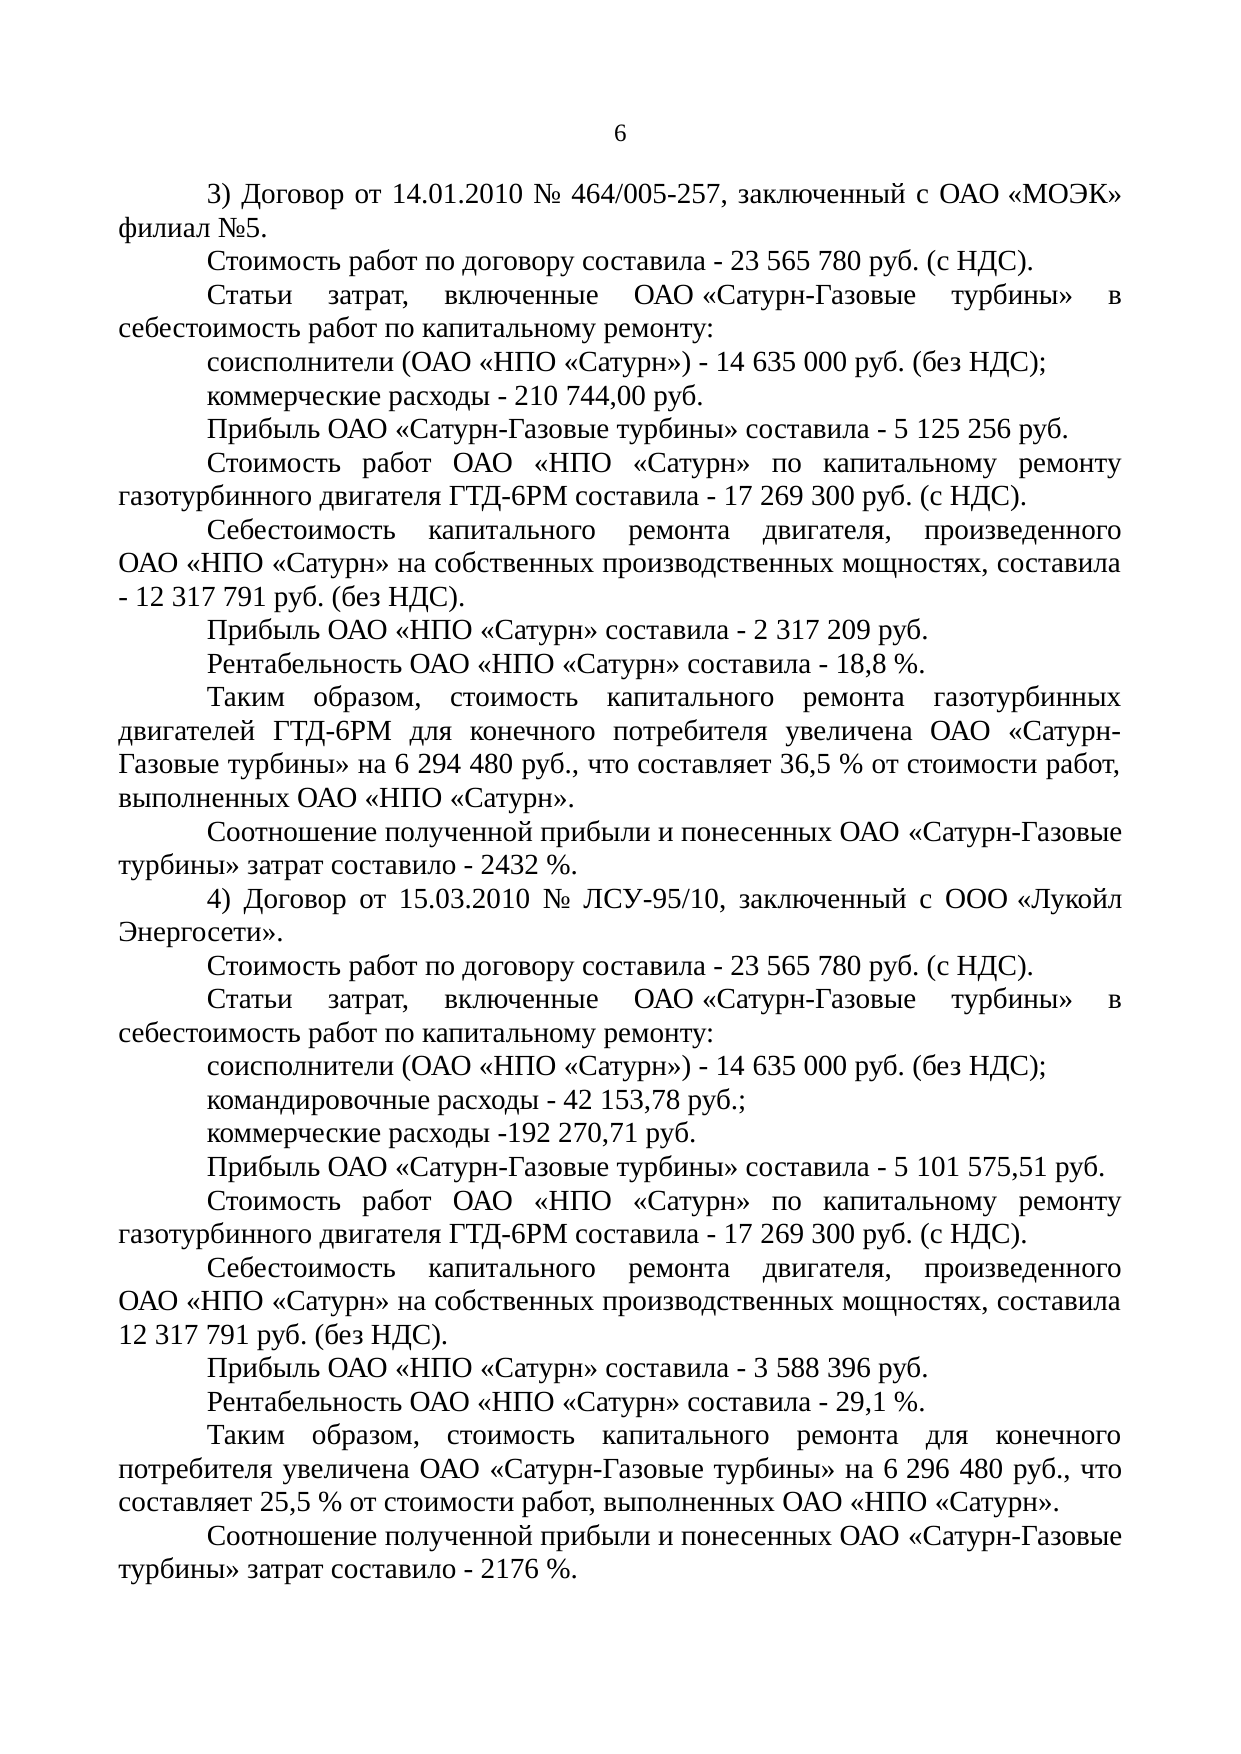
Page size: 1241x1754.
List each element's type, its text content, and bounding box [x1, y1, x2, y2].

text коммерческие расходы -192 270,71 руб. [118, 1116, 1122, 1149]
text Стоимость работ по договору составила - 23 565 780 руб. (с НДС). [118, 243, 1122, 277]
text Статьи затрат, включенные ОАО «Сатурн-Газовые турбины» в себестоимость работ по капитальному ремонту: [118, 981, 1122, 1048]
text коммерческие расходы - 210 744,00 руб. [118, 378, 1122, 411]
text 3) Договор от 14.01.2010 № 464/005-257, заключенный с ОАО «МОЭК» филиал №5. [118, 176, 1122, 243]
text Себестоимость капитального ремонта двигателя, произведенного ОАО «НПО «Сатурн» на собственных производственных мощностях, составила - 12 317 791 руб. (без НДС). [118, 512, 1122, 612]
text Таким образом, стоимость капитального ремонта газотурбинных двигателей ГТД-6РМ для конечного потребителя увеличена ОАО «Сатурн-Газовые турбины» на 6 294 480 руб., что составляет 36,5 % от стоимости работ, выполненных ОАО «НПО «Сатурн». [118, 679, 1122, 814]
text Стоимость работ ОАО «НПО «Сатурн» по капитальному ремонту газотурбинного двигателя ГТД-6РМ составила - 17 269 300 руб. (с НДС). [118, 1183, 1122, 1250]
text Соотношение полученной прибыли и понесенных ОАО «Сатурн-Газовые турбины» затрат составило - 2176 %. [118, 1518, 1122, 1585]
text командировочные расходы - 42 153,78 руб.; [118, 1082, 1122, 1116]
text Прибыль ОАО «НПО «Сатурн» составила - 2 317 209 руб. [118, 612, 1122, 646]
text соисполнители (ОАО «НПО «Сатурн») - 14 635 000 руб. (без НДС); [118, 344, 1122, 378]
text Прибыль ОАО «НПО «Сатурн» составила - 3 588 396 руб. [118, 1350, 1122, 1384]
text соисполнители (ОАО «НПО «Сатурн») - 14 635 000 руб. (без НДС); [118, 1048, 1122, 1082]
text Прибыль ОАО «Сатурн-Газовые турбины» составила - 5 101 575,51 руб. [118, 1149, 1122, 1183]
text Рентабельность ОАО «НПО «Сатурн» составила - 29,1 %. [118, 1384, 1122, 1417]
text 4) Договор от 15.03.2010 № ЛСУ-95/10, заключенный с ООО «Лукойл Энергосети». [118, 881, 1122, 948]
text Таким образом, стоимость капитального ремонта для конечного потребителя увеличена ОАО «Сатурн-Газовые турбины» на 6 296 480 руб., что составляет 25,5 % от стоимости работ, выполненных ОАО «НПО «Сатурн». [118, 1417, 1122, 1518]
text Соотношение полученной прибыли и понесенных ОАО «Сатурн-Газовые турбины» затрат составило - 2432 %. [118, 814, 1122, 881]
text Стоимость работ по договору составила - 23 565 780 руб. (с НДС). [118, 948, 1122, 981]
text Статьи затрат, включенные ОАО «Сатурн-Газовые турбины» в себестоимость работ по капитальному ремонту: [118, 277, 1122, 344]
text Рентабельность ОАО «НПО «Сатурн» составила - 18,8 %. [118, 646, 1122, 679]
text Себестоимость капитального ремонта двигателя, произведенного ОАО «НПО «Сатурн» на собственных производственных мощностях, составила 12 317 791 руб. (без НДС). [118, 1250, 1122, 1350]
text Прибыль ОАО «Сатурн-Газовые турбины» составила - 5 125 256 руб. [118, 411, 1122, 445]
text Стоимость работ ОАО «НПО «Сатурн» по капитальному ремонту газотурбинного двигателя ГТД-6РМ составила - 17 269 300 руб. (с НДС). [118, 445, 1122, 512]
